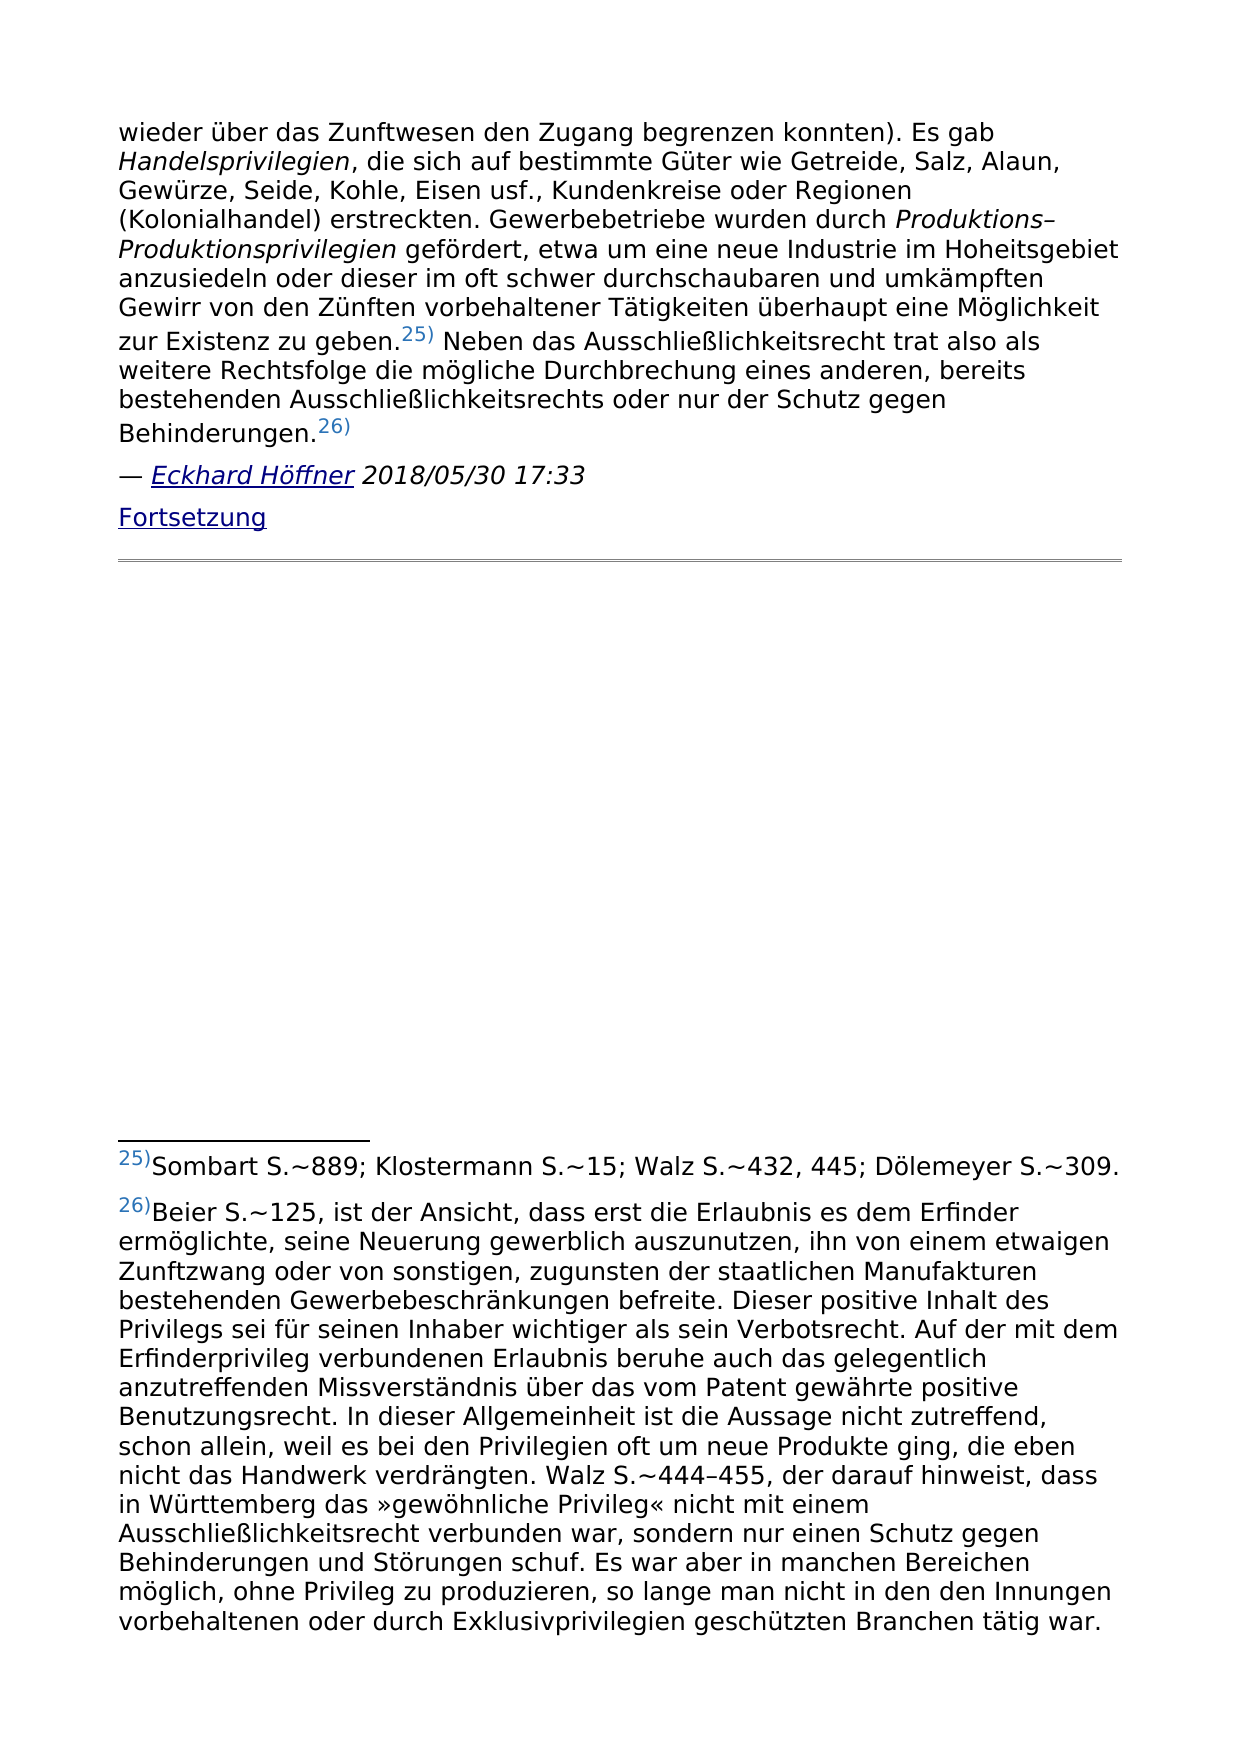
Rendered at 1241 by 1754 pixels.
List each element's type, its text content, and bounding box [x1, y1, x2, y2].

text wieder über das Zunftwesen den Zugang begrenzen konnten). Es gab Handelsprivilegien, die sich auf bestimmte Güter wie Getreide, Salz, Alaun, Gewürze, Seide, Kohle, Eisen usf., Kundenkreise oder Regionen (Kolonialhandel) erstreckten. Gewerbebetriebe wurden durch Produktions– Produktionsprivilegien gefördert, etwa um eine neue Industrie im Hoheitsgebiet anzusiedeln oder dieser im oft schwer durchschaubaren und umkämpften Gewirr von den Zünften vorbehaltener Tätigkeiten überhaupt eine Möglichkeit zur Existenz zu geben. Neben das Ausschließlichkeitsrecht trat also als weitere Rechtsfolge die mögliche Durchbrechung eines anderen, bereits bestehenden Ausschließlichkeitsrechts oder nur der Schutz gegen Behinderungen. [118, 118, 1122, 449]
text Sombart S.~889; Klostermann S.~15; Walz S.~432, 445; Dölemeyer S.~309. [118, 1147, 1122, 1181]
text — Eckhard Höffner 2018/05/30 17:33 [118, 461, 1122, 490]
text Fortsetzung [118, 503, 1122, 532]
text Beier S.~125, ist der Ansicht, dass erst die Erlaubnis es dem Erfinder ermöglichte, seine Neuerung gewerblich auszunutzen, ihn von einem etwaigen Zunftzwang oder von sonstigen, zugunsten der staatlichen Manufakturen bestehenden Gewerbebeschränkungen befreite. Dieser positive Inhalt des Privilegs sei für seinen Inhaber wichtiger als sein Verbotsrecht. Auf der mit dem Erfinderprivileg verbundenen Erlaubnis beruhe auch das gelegentlich anzutreffenden Missverständnis über das vom Patent gewährte positive Benutzungsrecht. In dieser Allgemeinheit ist die Aussage nicht zutreffend, schon allein, weil es bei den Privilegien oft um neue Produkte ging, die eben nicht das Handwerk verdrängten. Walz S.~444–455, der darauf hinweist, dass in Württemberg das »gewöhnliche Privileg« nicht mit einem Ausschließlichkeitsrecht verbunden war, sondern nur einen Schutz gegen Behinderungen und Störungen schuf. Es war aber in manchen Bereichen möglich, ohne Privileg zu produzieren, so lange man nicht in den den Innungen vorbehaltenen oder durch Exklusivprivilegien geschützten Branchen tätig war. [118, 1193, 1122, 1636]
